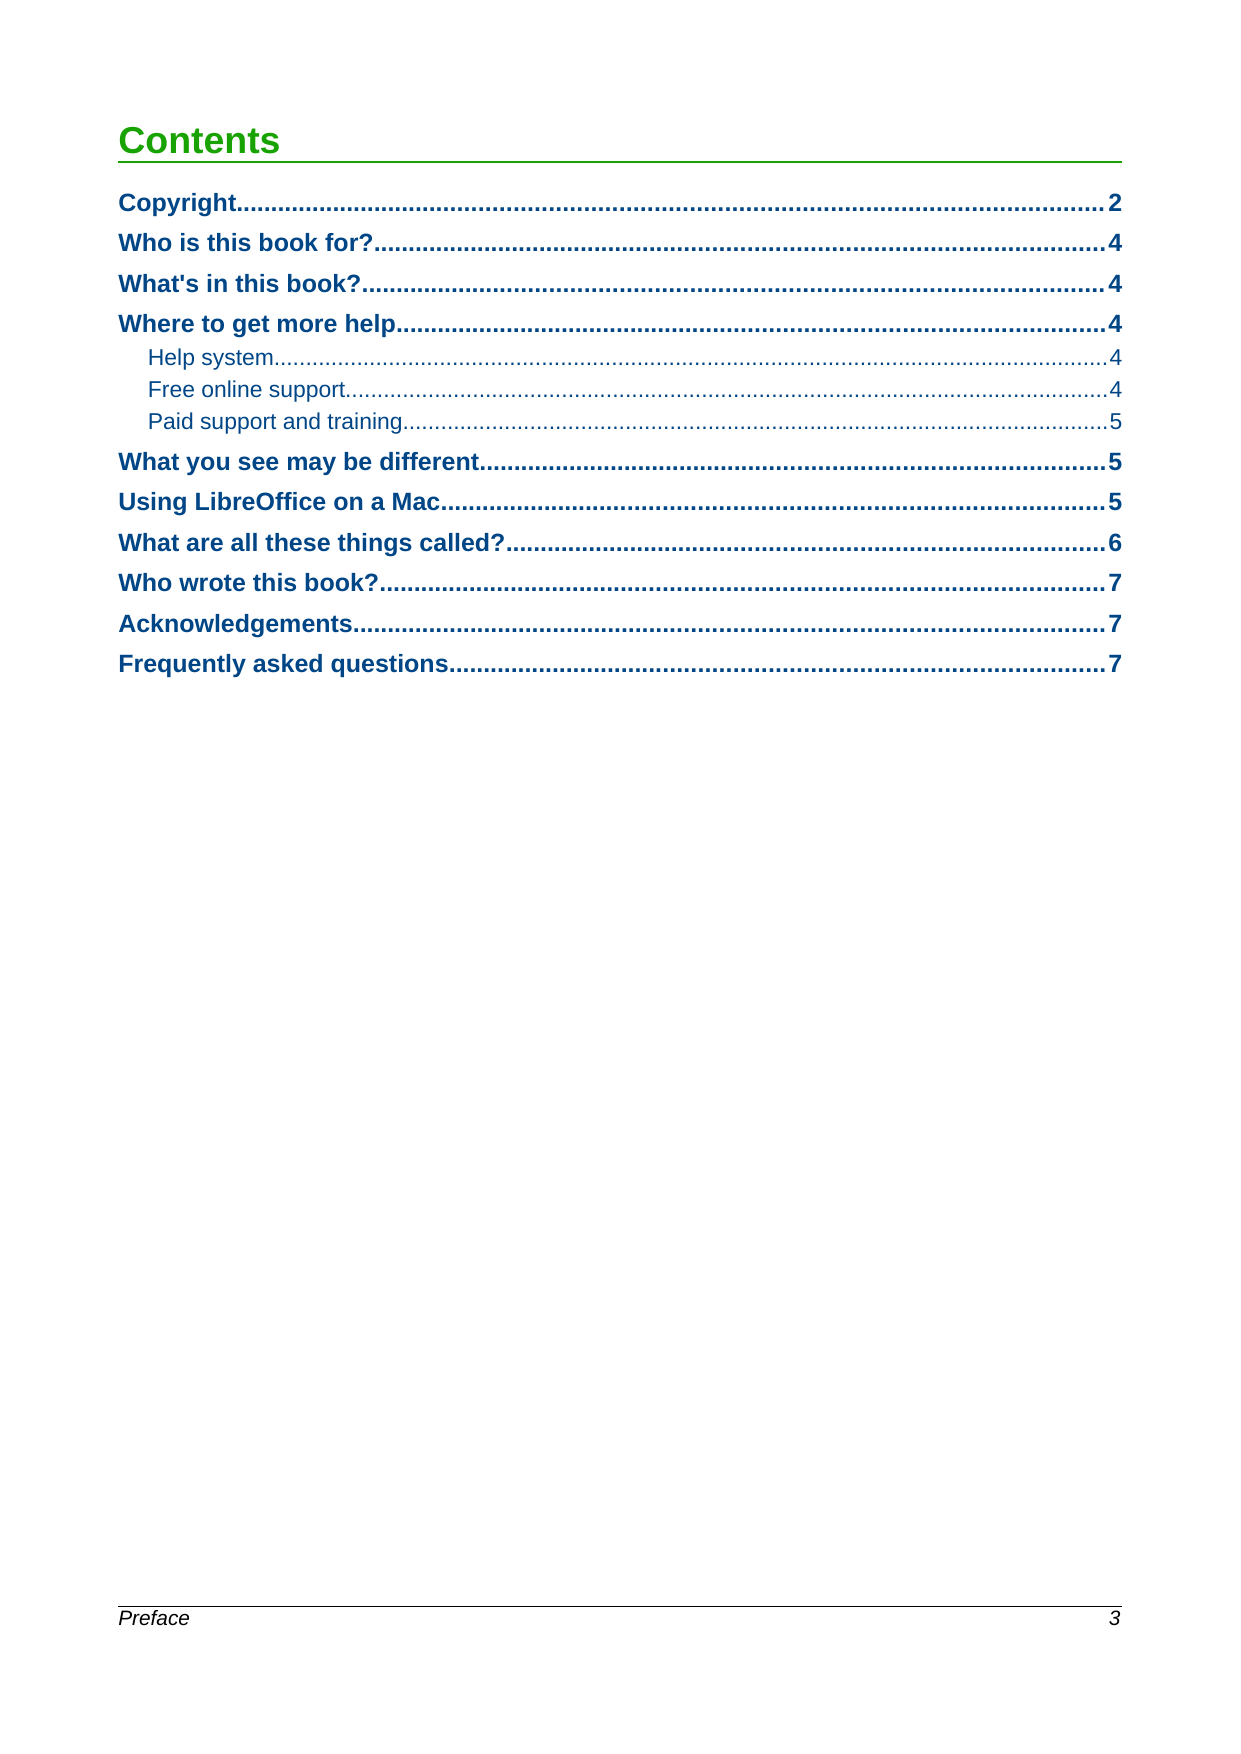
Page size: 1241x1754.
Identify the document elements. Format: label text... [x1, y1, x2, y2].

text Where to get more help 4 [118, 309, 1122, 338]
text Who is this book for? 4 [118, 228, 1122, 257]
text Contents [118, 118, 1122, 161]
text What's in this book? 4 [118, 268, 1122, 297]
text Copyright 2 [118, 187, 1122, 216]
text Help system 4 [148, 344, 1122, 370]
text Using LibreOffice on a Mac 5 [118, 487, 1122, 516]
text Acknowledgements 7 [118, 608, 1122, 637]
text Frequently asked questions 7 [118, 649, 1122, 678]
text Paid support and training 5 [148, 408, 1122, 435]
text What you see may be different 5 [118, 446, 1122, 475]
text Who wrote this book? 7 [118, 568, 1122, 597]
text What are all these things called? 6 [118, 527, 1122, 556]
text Free online support 4 [148, 376, 1122, 402]
